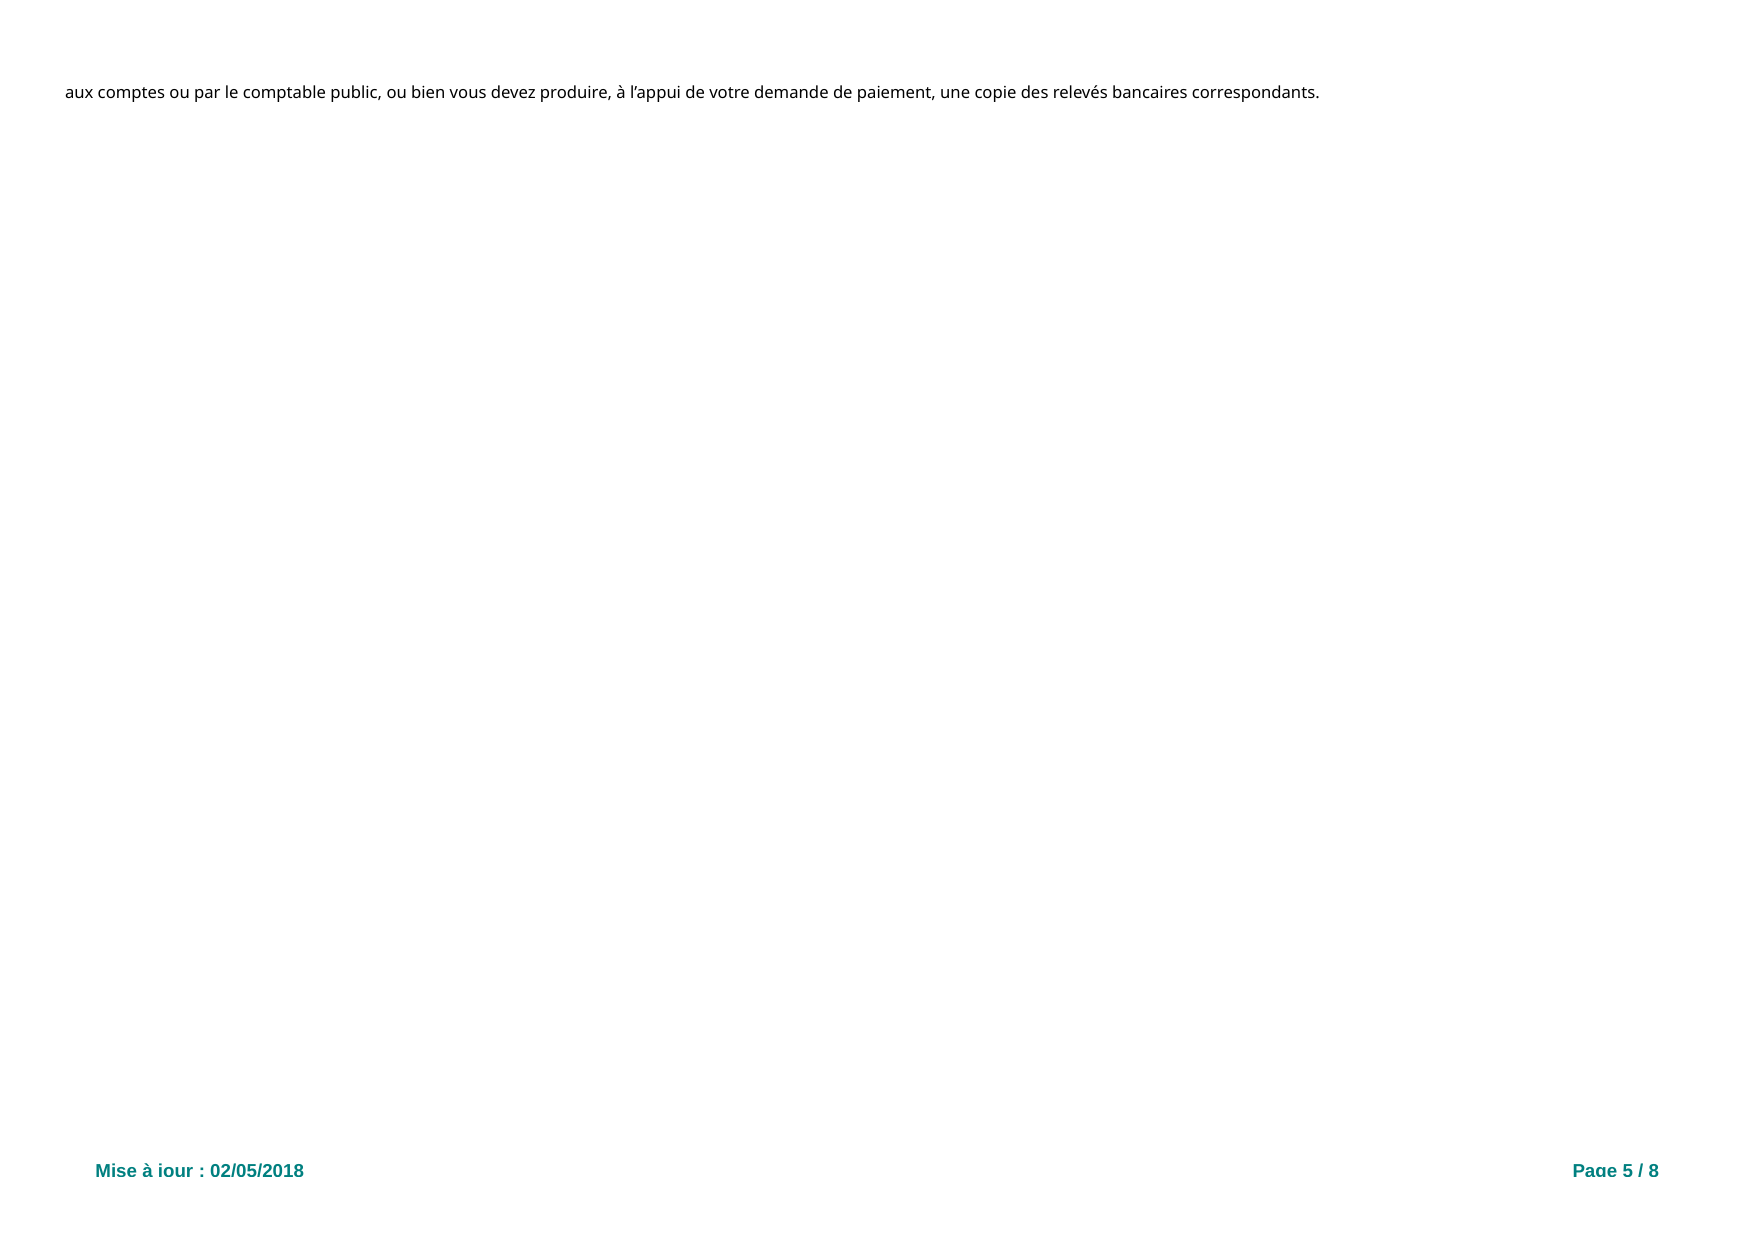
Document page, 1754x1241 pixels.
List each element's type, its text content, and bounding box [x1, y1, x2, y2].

table_cell aux comptes ou par le comptable public, ou bien vous devez produire, à l’appui de votre demande de paiement, une copie des relevés bancaires correspondants. [59, 75, 1694, 155]
